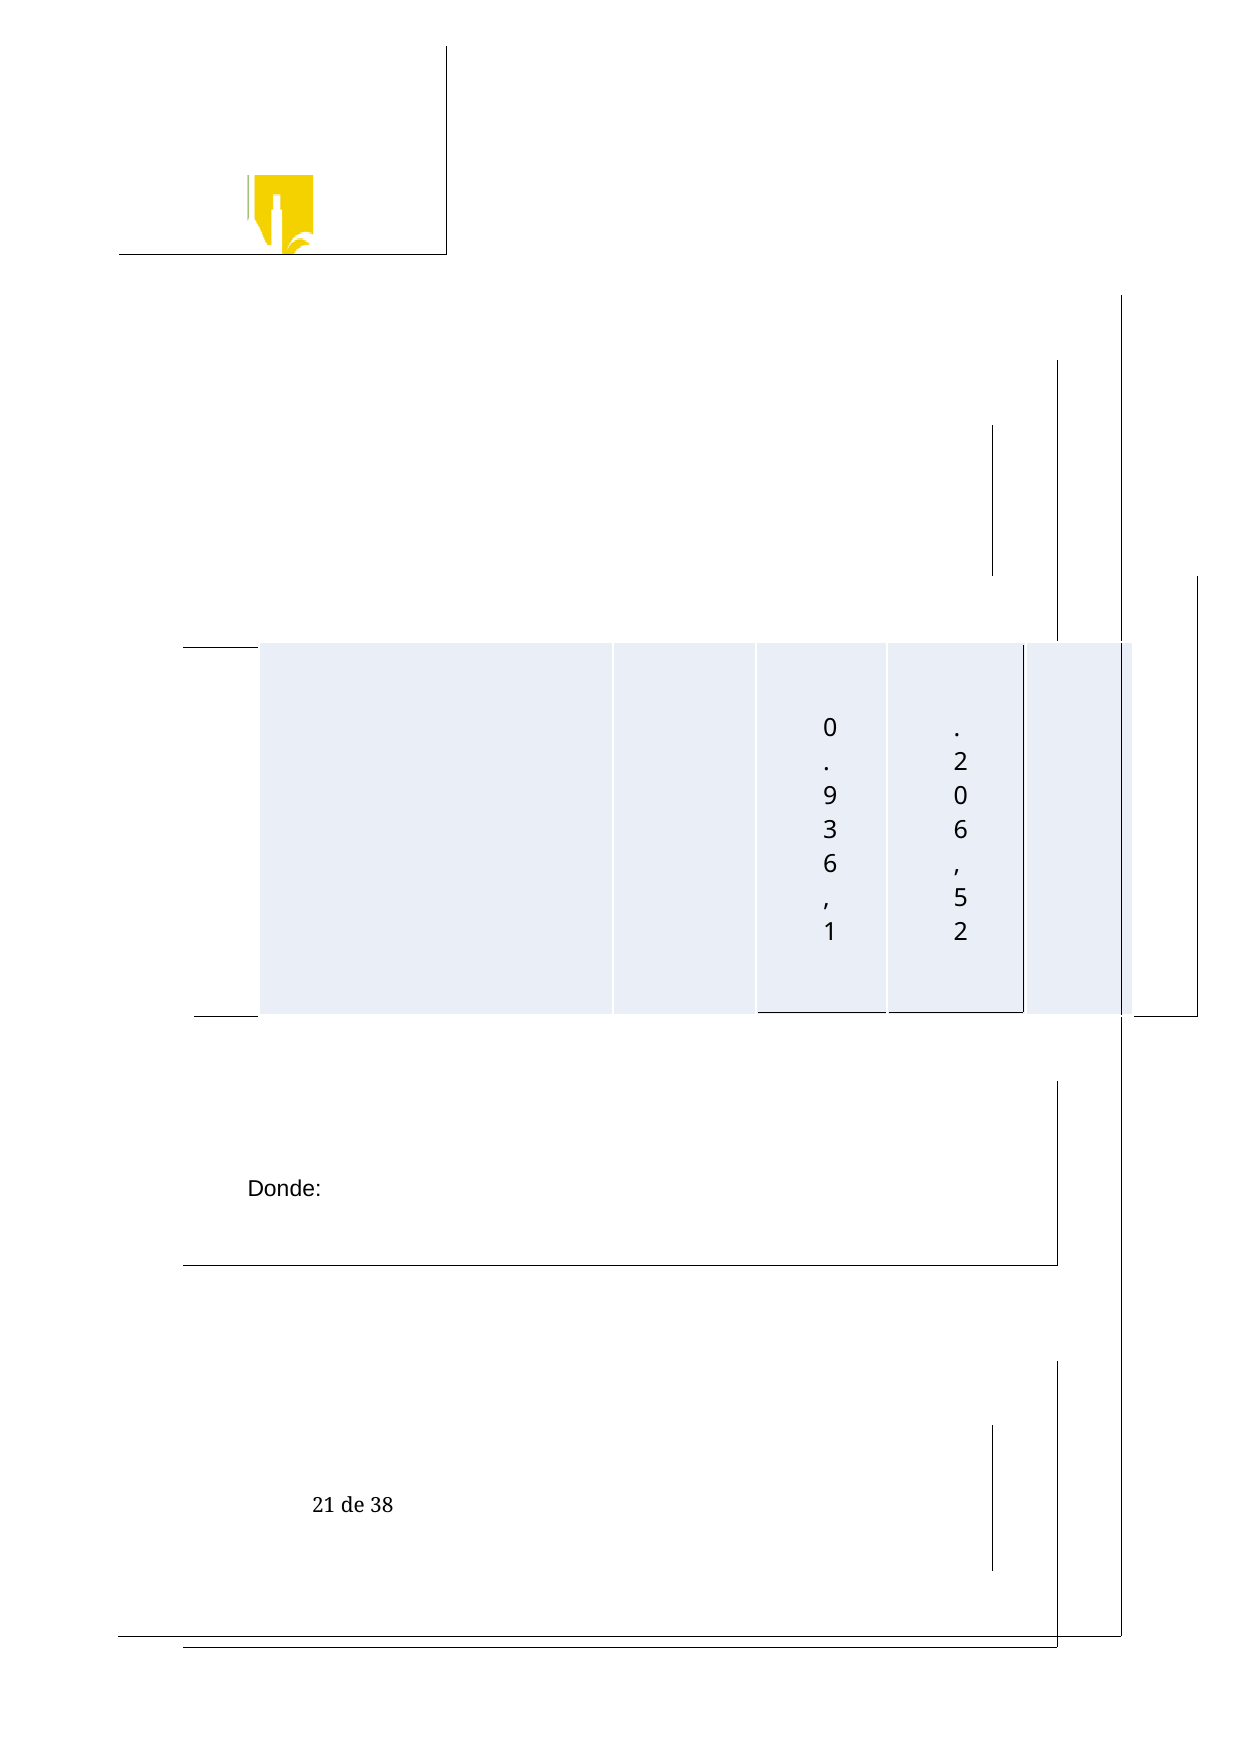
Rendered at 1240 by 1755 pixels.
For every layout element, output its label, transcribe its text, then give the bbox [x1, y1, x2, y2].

table_cell 0.936,1 [757, 643, 886, 1014]
table_cell .206,52 [888, 643, 1025, 1014]
text Donde: [183, 1110, 1057, 1265]
table_cell [614, 643, 755, 1014]
table_cell [260, 643, 612, 1014]
table_cell [1122, 643, 1132, 1014]
table_cell [1027, 643, 1121, 1014]
